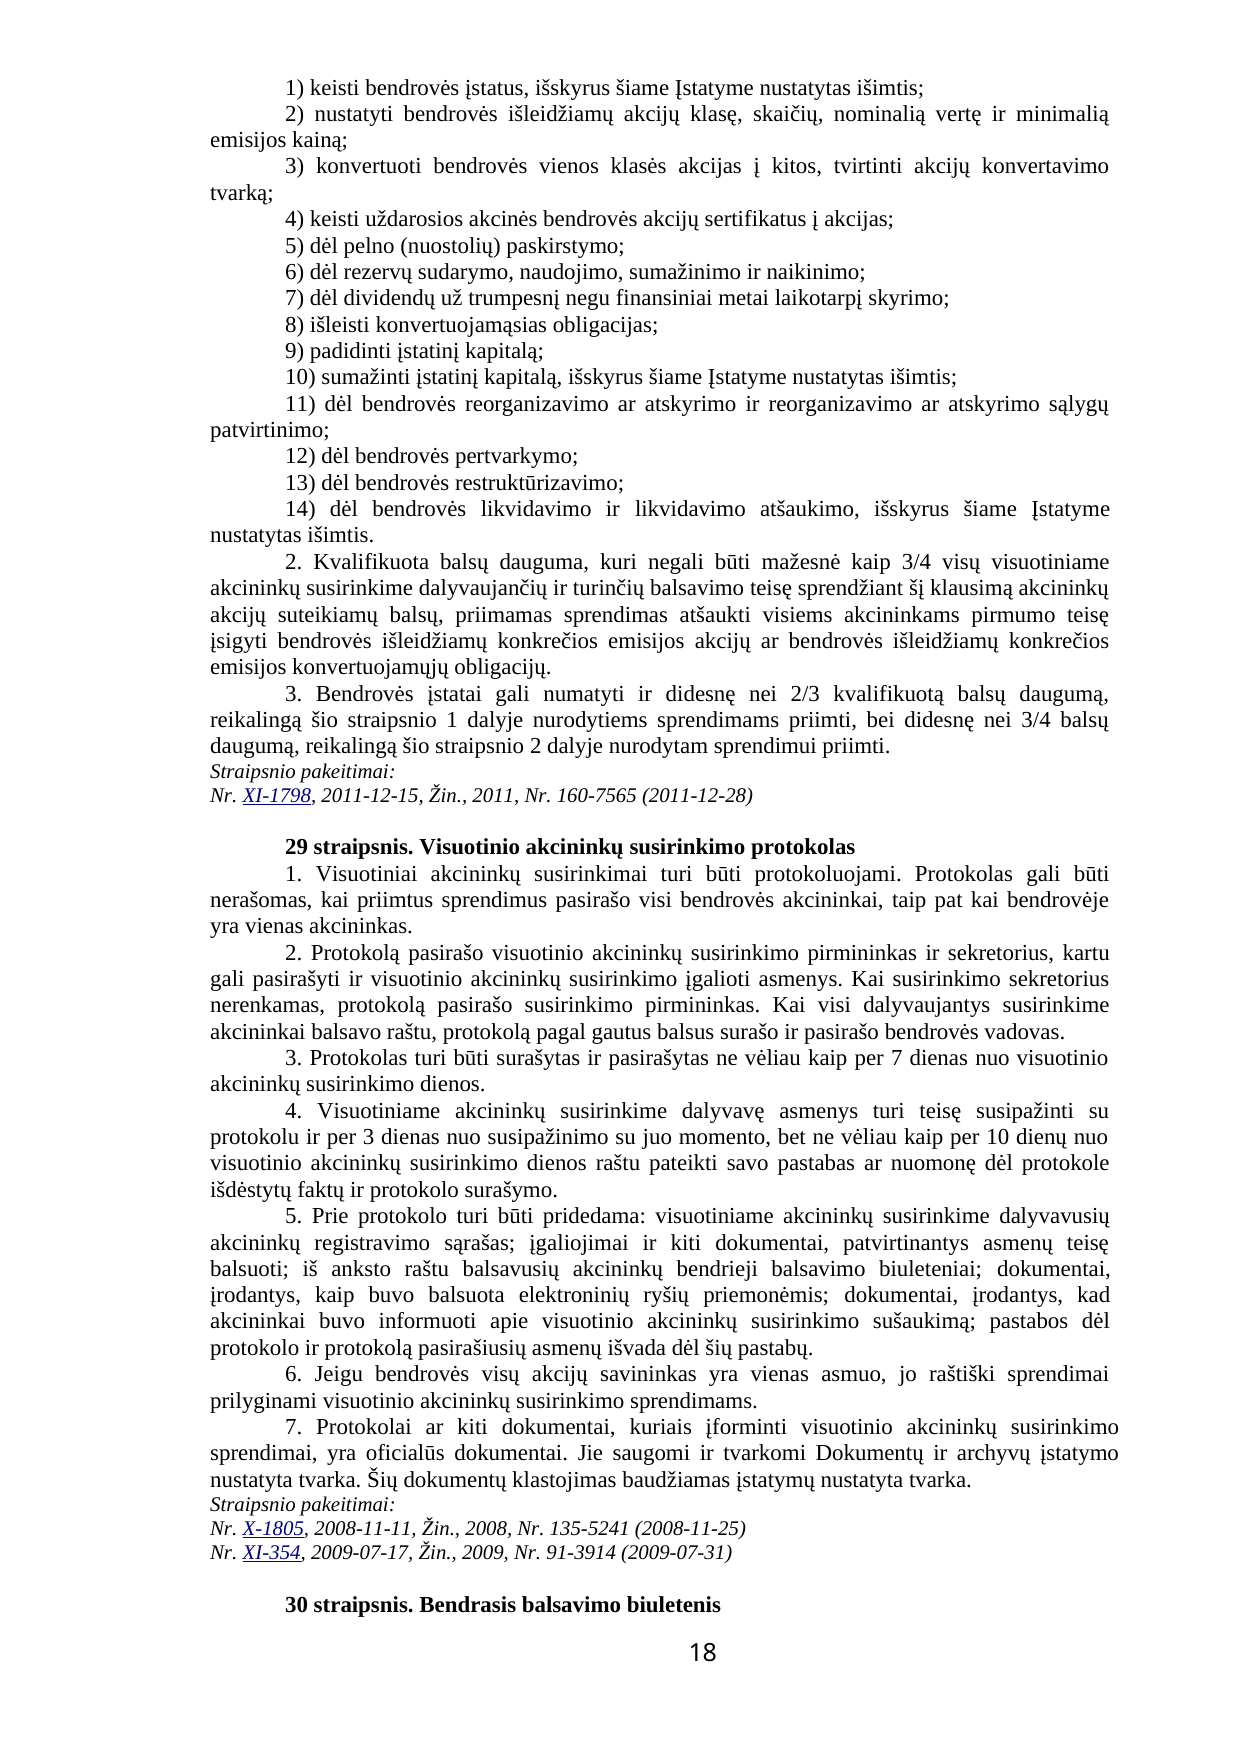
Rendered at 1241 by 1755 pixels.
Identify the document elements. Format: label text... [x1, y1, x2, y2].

text 9) padidinti įstatinį kapitalą; [210, 337, 1111, 363]
text Straipsnio pakeitimai: [210, 759, 1111, 783]
text 4. Visuotiniame akcininkų susirinkime dalyvavę asmenys turi teisę susipažinti su protokolu ir per 3 dienas nuo susipažinimo su juo momento, bet ne vėliau kaip per 10 dienų nuo visuotinio akcininkų susirinkimo dienos raštu pateikti savo pastabas ar nuomonę dėl protokole išdėstytų faktų ir protokolo surašymo. [210, 1097, 1111, 1202]
text 8) išleisti konvertuojamąsias obligacijas; [210, 311, 1111, 337]
text 1) keisti bendrovės įstatus, išskyrus šiame Įstatyme nustatytas išimtis; [210, 73, 1111, 100]
text 2. Kvalifikuota balsų dauguma, kuri negali būti mažesnė kaip 3/4 visų visuotiniame akcininkų susirinkime dalyvaujančių ir turinčių balsavimo teisę sprendžiant šį klausimą akcininkų akcijų suteikiamų balsų, priimamas sprendimas atšaukti visiems akcininkams pirmumo teisę įsigyti bendrovės išleidžiamų konkrečios emisijos akcijų ar bendrovės išleidžiamų konkrečios emisijos konvertuojamųjų obligacijų. [210, 548, 1111, 680]
text 3. Bendrovės įstatai gali numatyti ir didesnę nei 2/3 kvalifikuotą balsų daugumą, reikalingą šio straipsnio 1 dalyje nurodytiems sprendimams priimti, bei didesnę nei 3/4 balsų daugumą, reikalingą šio straipsnio 2 dalyje nurodytam sprendimui priimti. [210, 680, 1111, 759]
text Straipsnio pakeitimai: [210, 1492, 1111, 1516]
text Nr. X-1805, 2008-11-11, Žin., 2008, Nr. 135-5241 (2008-11-25) [210, 1516, 1120, 1540]
text 2. Protokolą pasirašo visuotinio akcininkų susirinkimo pirmininkas ir sekretorius, kartu gali pasirašyti ir visuotinio akcininkų susirinkimo įgalioti asmenys. Kai susirinkimo sekretorius nerenkamas, protokolą pasirašo susirinkimo pirmininkas. Kai visi dalyvaujantys susirinkime akcininkai balsavo raštu, protokolą pagal gautus balsus surašo ir pasirašo bendrovės vadovas. [210, 939, 1111, 1044]
text 7. Protokolai ar kiti dokumentai, kuriais įforminti visuotinio akcininkų susirinkimo sprendimai, yra oficialūs dokumentai. Jie saugomi ir tvarkomi Dokumentų ir archyvų įstatymo nustatyta tvarka. Šių dokumentų klastojimas baudžiamas įstatymų nustatyta tvarka. [210, 1413, 1120, 1492]
text 2) nustatyti bendrovės išleidžiamų akcijų klasę, skaičių, nominalią vertę ir minimalią emisijos kainą; [210, 100, 1111, 153]
text Nr. XI-354, 2009-07-17, Žin., 2009, Nr. 91-3914 (2009-07-31) [210, 1540, 1120, 1564]
text Nr. XI-1798, 2011-12-15, Žin., 2011, Nr. 160-7565 (2011-12-28) [210, 783, 1120, 807]
text 7) dėl dividendų už trumpesnį negu finansiniai metai laikotarpį skyrimo; [210, 284, 1120, 311]
text 13) dėl bendrovės restruktūrizavimo; [210, 469, 1111, 495]
text 6. Jeigu bendrovės visų akcijų savininkas yra vienas asmuo, jo raštiški sprendimai prilyginami visuotinio akcininkų susirinkimo sprendimams. [210, 1360, 1111, 1413]
text 29 straipsnis. Visuotinio akcininkų susirinkimo protokolas [210, 833, 1111, 859]
text 5. Prie protokolo turi būti pridedama: visuotiniame akcininkų susirinkime dalyvavusių akcininkų registravimo sąrašas; įgaliojimai ir kiti dokumentai, patvirtinantys asmenų teisę balsuoti; iš anksto raštu balsavusių akcininkų bendrieji balsavimo biuleteniai; dokumentai, įrodantys, kaip buvo balsuota elektroninių ryšių priemonėmis; dokumentai, įrodantys, kad akcininkai buvo informuoti apie visuotinio akcininkų susirinkimo sušaukimą; pastabos dėl protokolo ir protokolą pasirašiusių asmenų išvada dėl šių pastabų. [210, 1202, 1111, 1360]
text 1. Visuotiniai akcininkų susirinkimai turi būti protokoluojami. Protokolas gali būti nerašomas, kai priimtus sprendimus pasirašo visi bendrovės akcininkai, taip pat kai bendrovėje yra vienas akcininkas. [210, 859, 1111, 939]
text 3. Protokolas turi būti surašytas ir pasirašytas ne vėliau kaip per 7 dienas nuo visuotinio akcininkų susirinkimo dienos. [210, 1044, 1111, 1097]
text 6) dėl rezervų sudarymo, naudojimo, sumažinimo ir naikinimo; [210, 258, 1111, 284]
text 4) keisti uždarosios akcinės bendrovės akcijų sertifikatus į akcijas; [210, 205, 1111, 232]
text 14) dėl bendrovės likvidavimo ir likvidavimo atšaukimo, išskyrus šiame Įstatyme nustatytas išimtis. [210, 495, 1111, 548]
text 12) dėl bendrovės pertvarkymo; [210, 442, 1111, 469]
text 11) dėl bendrovės reorganizavimo ar atskyrimo ir reorganizavimo ar atskyrimo sąlygų patvirtinimo; [210, 390, 1111, 442]
text 3) konvertuoti bendrovės vienos klasės akcijas į kitos, tvirtinti akcijų konvertavimo tvarką; [210, 153, 1111, 205]
text 5) dėl pelno (nuostolių) paskirstymo; [210, 232, 1111, 258]
text 30 straipsnis. Bendrasis balsavimo biuletenis [210, 1591, 1111, 1617]
text 10) sumažinti įstatinį kapitalą, išskyrus šiame Įstatyme nustatytas išimtis; [210, 363, 1111, 390]
